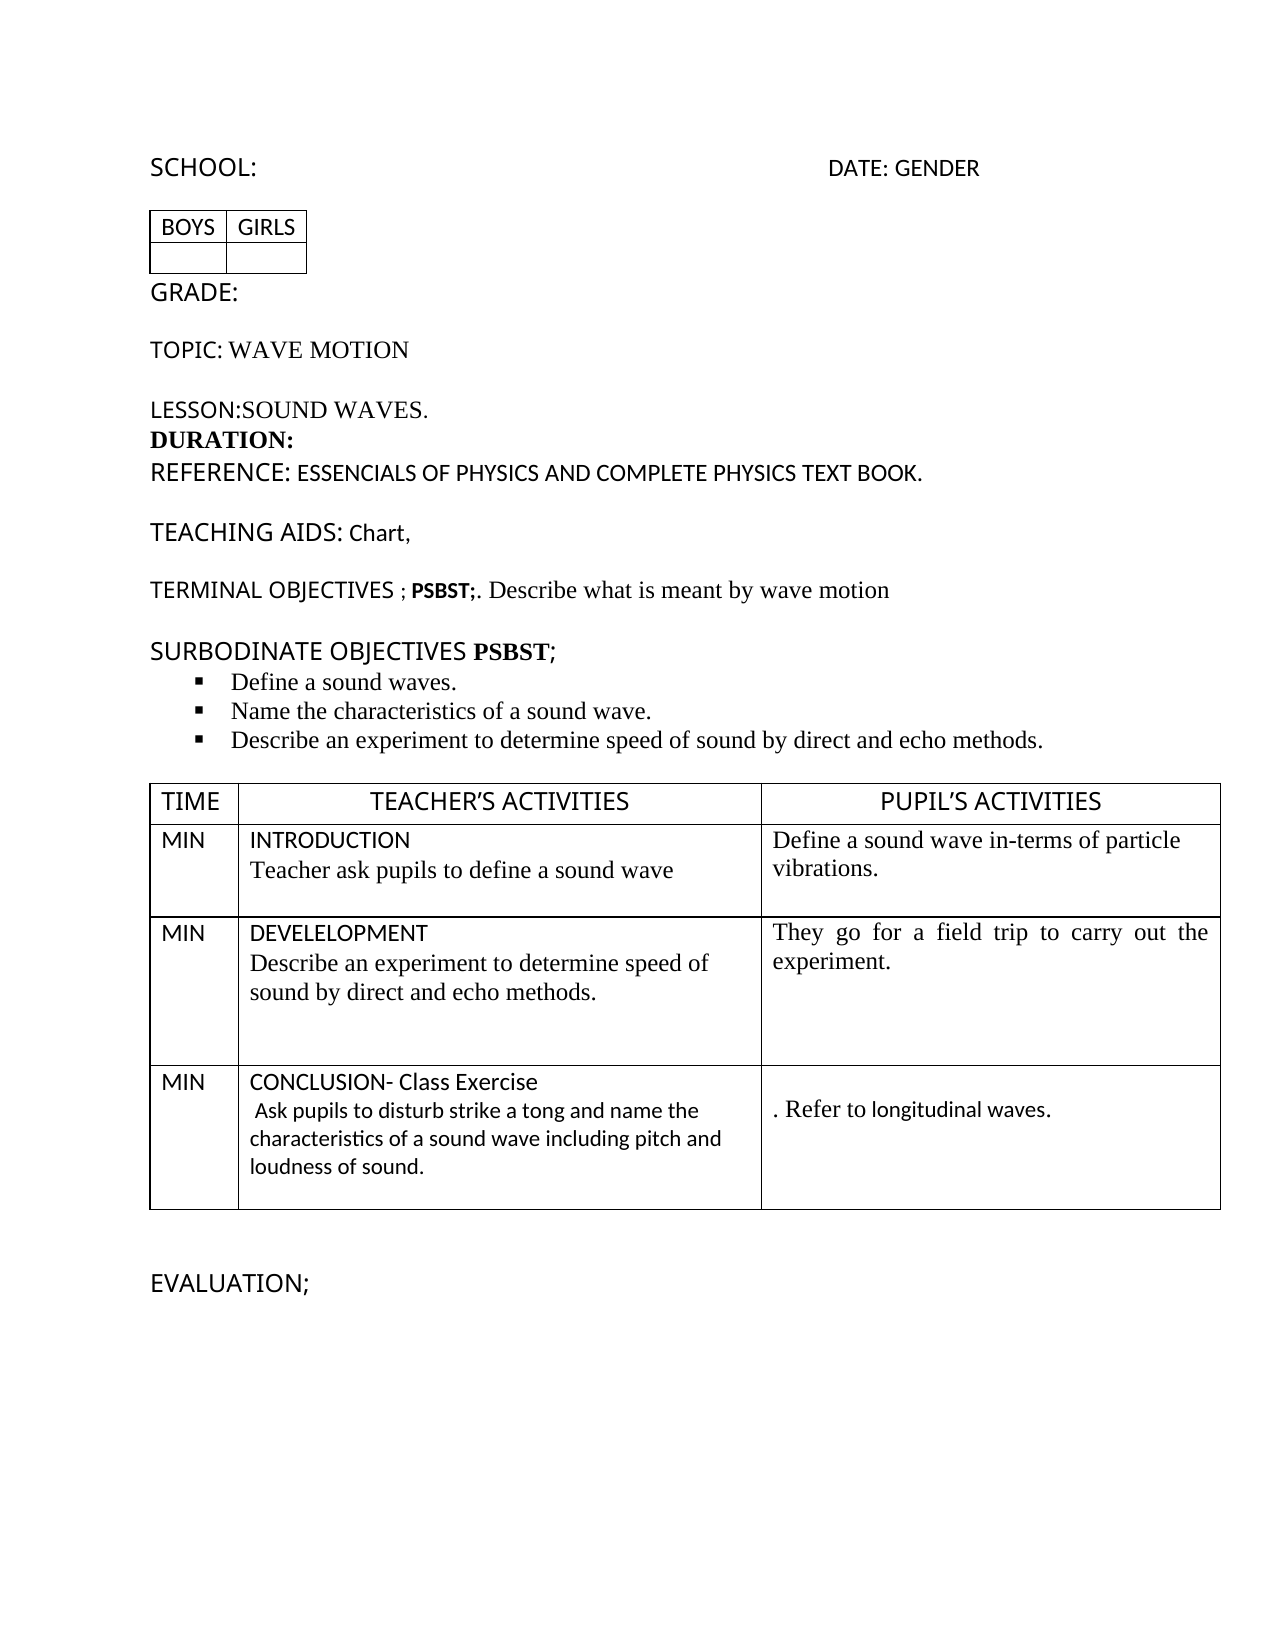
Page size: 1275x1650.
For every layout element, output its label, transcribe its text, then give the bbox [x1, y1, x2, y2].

text LESSON:SOUND WAVES. [150, 394, 1125, 425]
table_header PUPIL’S ACTIVITIES [762, 784, 1220, 824]
table_cell [151, 243, 226, 273]
table_cell MIN [151, 918, 238, 1065]
table_header TIME [151, 784, 238, 824]
table_cell DEVELELOPMENT Describe an experiment to determine speed of sound by direct and echo methods. [239, 918, 761, 1065]
list Define a sound waves. [193, 667, 1125, 696]
table_cell Define a sound wave in-terms of particle vibrations. [762, 825, 1220, 916]
text REFERENCE: ESSENCIALS OF PHYSICS AND COMPLETE PHYSICS TEXT BOOK. [150, 454, 1125, 488]
table_cell [227, 243, 306, 273]
text SCHOOL: DATE: GENDER [150, 150, 1125, 184]
list Name the characteristics of a sound wave. [193, 696, 1125, 725]
table_cell CONCLUSION- Class Exercise Ask pupils to disturb strike a tong and name the characteristics of a sound wave including pitch and loudness of sound. [239, 1066, 761, 1209]
text TEACHING AIDS: Chart, [150, 514, 1125, 548]
list Describe an experiment to determine speed of sound by direct and echo methods. [193, 725, 1125, 754]
table_header GIRLS [227, 211, 306, 242]
text TOPIC: WAVE MOTION [150, 334, 1125, 365]
table_cell . Refer to longitudinal waves. [762, 1066, 1220, 1209]
text TERMINAL OBJECTIVES ; PSBST;. Describe what is meant by wave motion [150, 574, 1125, 605]
text EVALUATION; [150, 1266, 1125, 1300]
table_cell They go for a field trip to carry out the experiment. [762, 918, 1220, 1065]
table_header BOYS [151, 211, 226, 242]
table_cell INTRODUCTION Teacher ask pupils to define a sound wave [239, 825, 761, 916]
text GRADE: [150, 274, 1125, 308]
table_cell MIN [151, 825, 238, 916]
table_header TEACHER’S ACTIVITIES [239, 784, 761, 824]
text SURBODINATE OBJECTIVES PSBST; [150, 633, 1125, 667]
text DURATION: [150, 425, 1125, 454]
table_cell MIN [151, 1066, 238, 1209]
